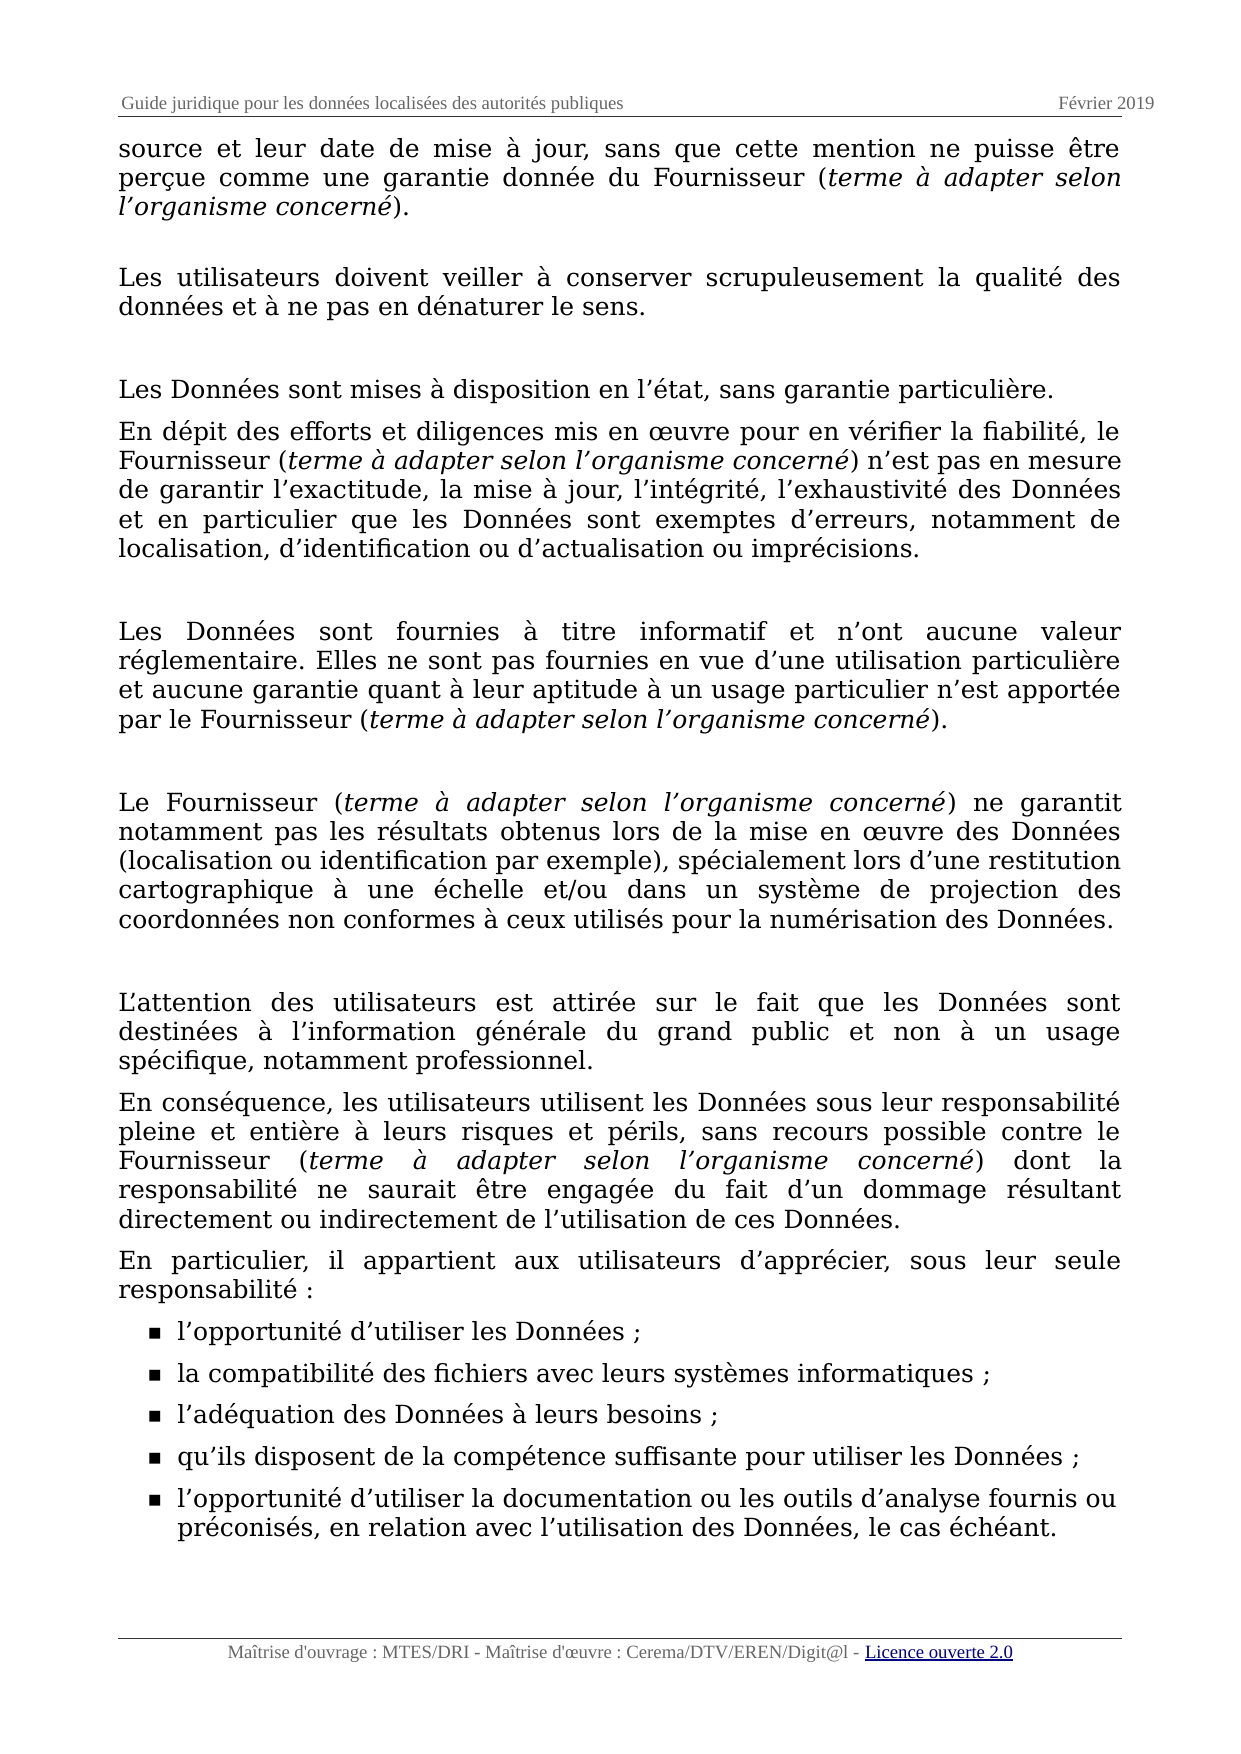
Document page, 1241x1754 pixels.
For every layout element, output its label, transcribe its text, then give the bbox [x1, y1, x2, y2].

list l’opportunité d’utiliser la documentation ou les outils d’analyse fournis ou préconisés, en relation avec l’utilisation des Données, le cas échéant. [148, 1484, 1122, 1542]
text L’attention des utilisateurs est attirée sur le fait que les Données sont destinées à l’information générale du grand public et non à un usage spécifique, notamment professionnel. [118, 988, 1122, 1076]
list l’adéquation des Données à leurs besoins ; [148, 1401, 1122, 1430]
text Les Données sont mises à disposition en l’état, sans garantie particulière. [118, 376, 1122, 405]
text En conséquence, les utilisateurs utilisent les Données sous leur responsabilité pleine et entière à leurs risques et périls, sans recours possible contre le Fournisseur (terme à adapter selon l’organisme concerné) dont la responsabilité ne saurait être engagée du fait d’un dommage résultant directement ou indirectement de l’utilisation de ces Données. [118, 1088, 1122, 1234]
text En dépit des efforts et diligences mis en œuvre pour en vérifier la fiabilité, le Fournisseur (terme à adapter selon l’organisme concerné) n’est pas en mesure de garantir l’exactitude, la mise à jour, l’intégrité, l’exhaustivité des Données et en particulier que les Données sont exemptes d’erreurs, notamment de localisation, d’identification ou d’actualisation ou imprécisions. [118, 417, 1122, 563]
list l’opportunité d’utiliser les Données ; [148, 1317, 1122, 1346]
list la compatibilité des fichiers avec leurs systèmes informatiques ; [148, 1359, 1122, 1388]
text Le Fournisseur (terme à adapter selon l’organisme concerné) ne garantit notamment pas les résultats obtenus lors de la mise en œuvre des Données (localisation ou identification par exemple), spécialement lors d’une restitution cartographique à une échelle et/ou dans un système de projection des coordonnées non conformes à ceux utilisés pour la numérisation des Données. [118, 788, 1122, 934]
text Les Données sont fournies à titre informatif et n’ont aucune valeur réglementaire. Elles ne sont pas fournies en vue d’une utilisation particulière et aucune garantie quant à leur aptitude à un usage particulier n’est apportée par le Fournisseur (terme à adapter selon l’organisme concerné). [118, 617, 1122, 734]
text source et leur date de mise à jour, sans que cette mention ne puisse être perçue comme une garantie donnée du Fournisseur (terme à adapter selon l’organisme concerné). [118, 134, 1122, 221]
list qu’ils disposent de la compétence suffisante pour utiliser les Données ; [148, 1442, 1122, 1471]
text Les utilisateurs doivent veiller à conserver scrupuleusement la qualité des données et à ne pas en dénaturer le sens. [118, 263, 1122, 321]
text En particulier, il appartient aux utilisateurs d’apprécier, sous leur seule responsabilité : [118, 1246, 1122, 1305]
